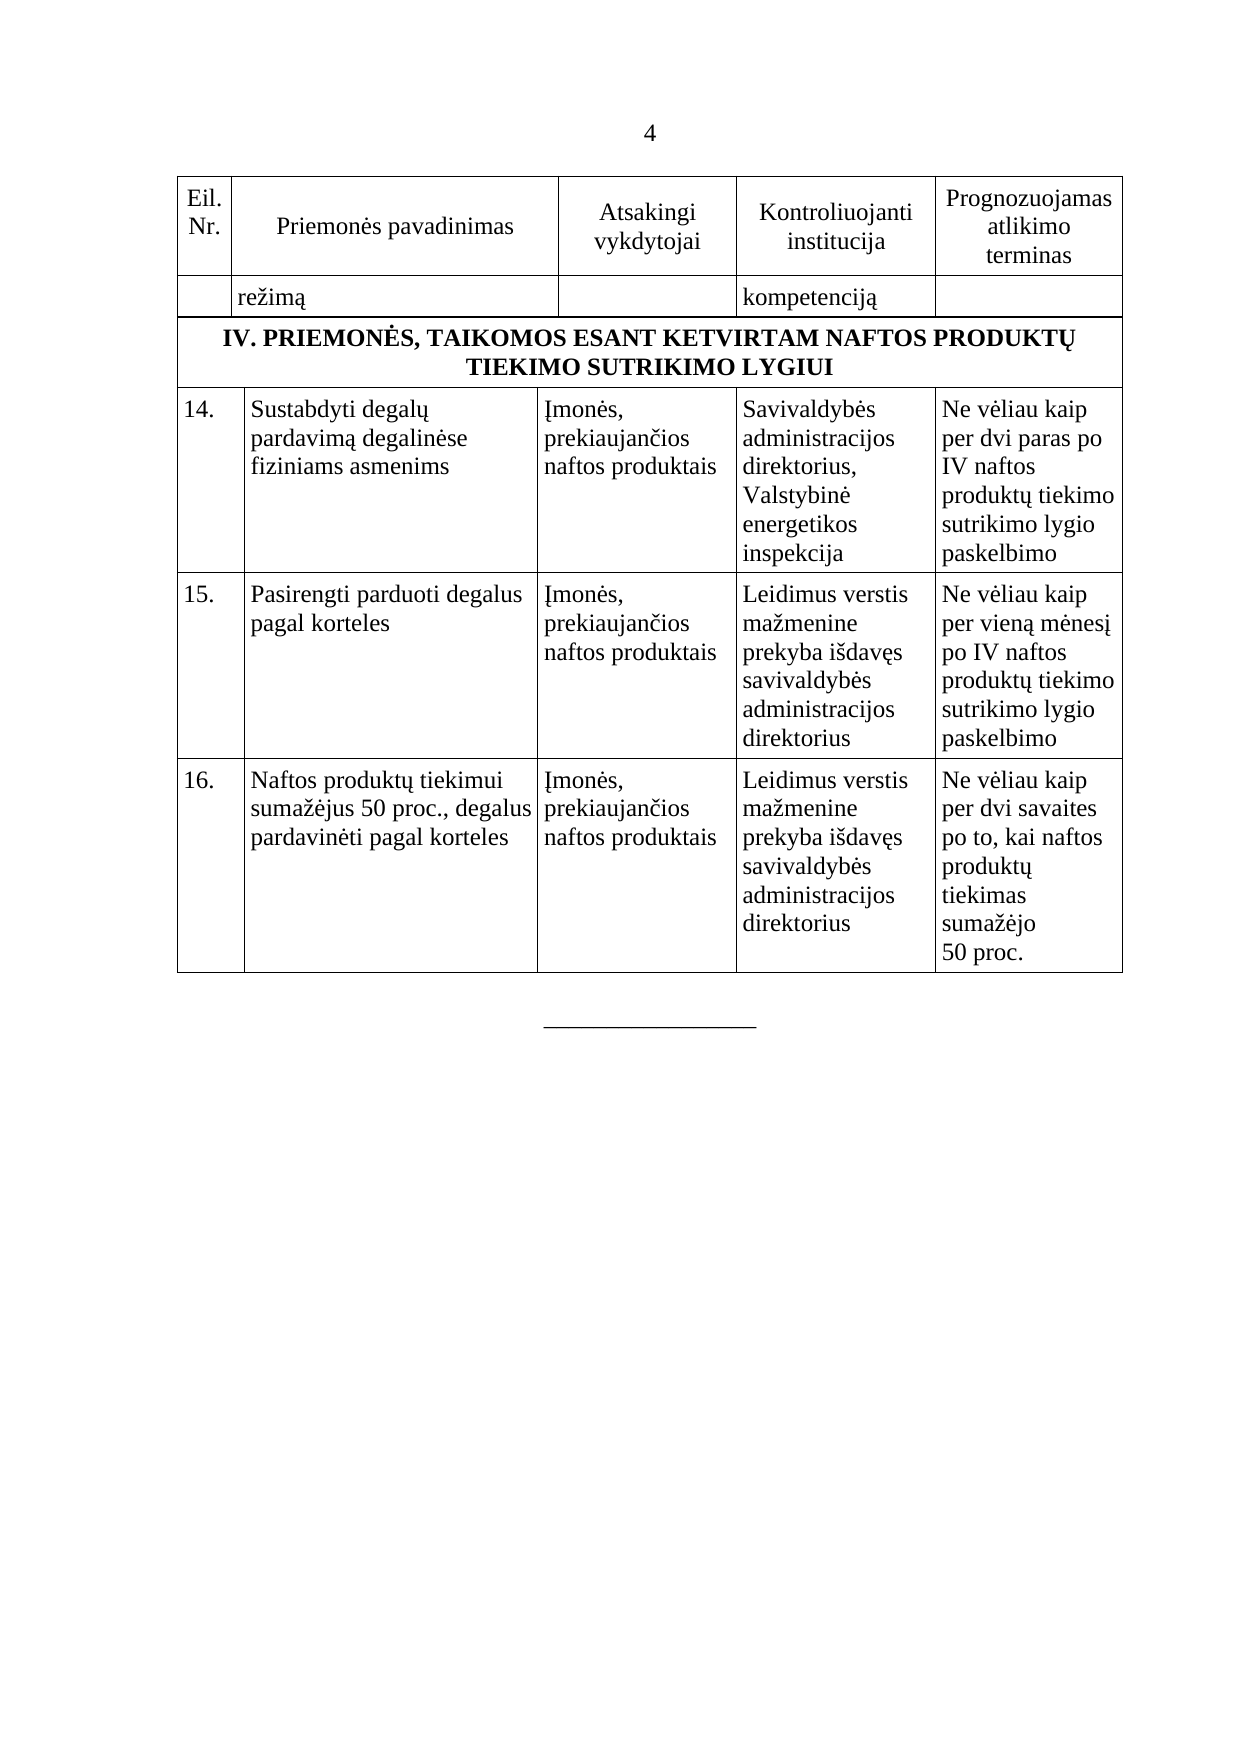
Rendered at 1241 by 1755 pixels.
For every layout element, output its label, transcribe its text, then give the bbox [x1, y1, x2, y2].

table_cell [178, 276, 231, 316]
table_cell Įmonės, prekiaujančios naftos produktais [538, 573, 736, 758]
table_cell [559, 276, 736, 316]
table_header Priemonės pavadinimas [232, 177, 558, 275]
table_cell režimą [232, 276, 558, 316]
table_cell Leidimus verstis mažmenine prekyba išdavęs savivaldybės administracijos direktorius [737, 573, 935, 758]
table_cell Pasirengti parduoti degalus pagal korteles [245, 573, 537, 758]
table_cell Ne vėliau kaip per dvi savaites po to, kai naftos produktų tiekimas sumažėjo 50 proc. [936, 759, 1122, 972]
table_cell 15. [178, 573, 244, 758]
table_cell 14. [178, 388, 244, 572]
table_header Prognozuojamas atlikimo terminas [936, 177, 1122, 275]
table_header Eil. Nr. [178, 177, 231, 275]
table_cell Įmonės, prekiaujančios naftos produktais [538, 759, 736, 972]
table_cell Leidimus verstis mažmenine prekyba išdavęs savivaldybės administracijos direktorius [737, 759, 935, 972]
table_cell Naftos produktų tiekimui sumažėjus 50 proc., degalus pardavinėti pagal korteles [245, 759, 537, 972]
table_header Kontroliuojanti institucija [737, 177, 935, 275]
table_cell Ne vėliau kaip per dvi paras po IV naftos produktų tiekimo sutrikimo lygio paskelbimo [936, 388, 1122, 572]
table_cell kompetenciją [737, 276, 935, 316]
table_cell Įmonės, prekiaujančios naftos produktais [538, 388, 736, 572]
table_cell 16. [178, 759, 244, 972]
table_cell Ne vėliau kaip per vieną mėnesį po IV naftos produktų tiekimo sutrikimo lygio paskelbimo [936, 573, 1122, 758]
text _________________ [177, 1002, 1122, 1030]
table_cell Savivaldybės administracijos direktorius, Valstybinė energetikos inspekcija [737, 388, 935, 572]
table_header Atsakingi vykdytojai [559, 177, 736, 275]
table_cell IV. PRIEMONĖS, TAIKOMOS ESANT KETVIRTAM NAFTOS PRODUKTŲ TIEKIMO SUTRIKIMO LYGIUI [178, 318, 1122, 387]
table_cell Sustabdyti degalų pardavimą degalinėse fiziniams asmenims [245, 388, 537, 572]
table_cell [936, 276, 1122, 316]
